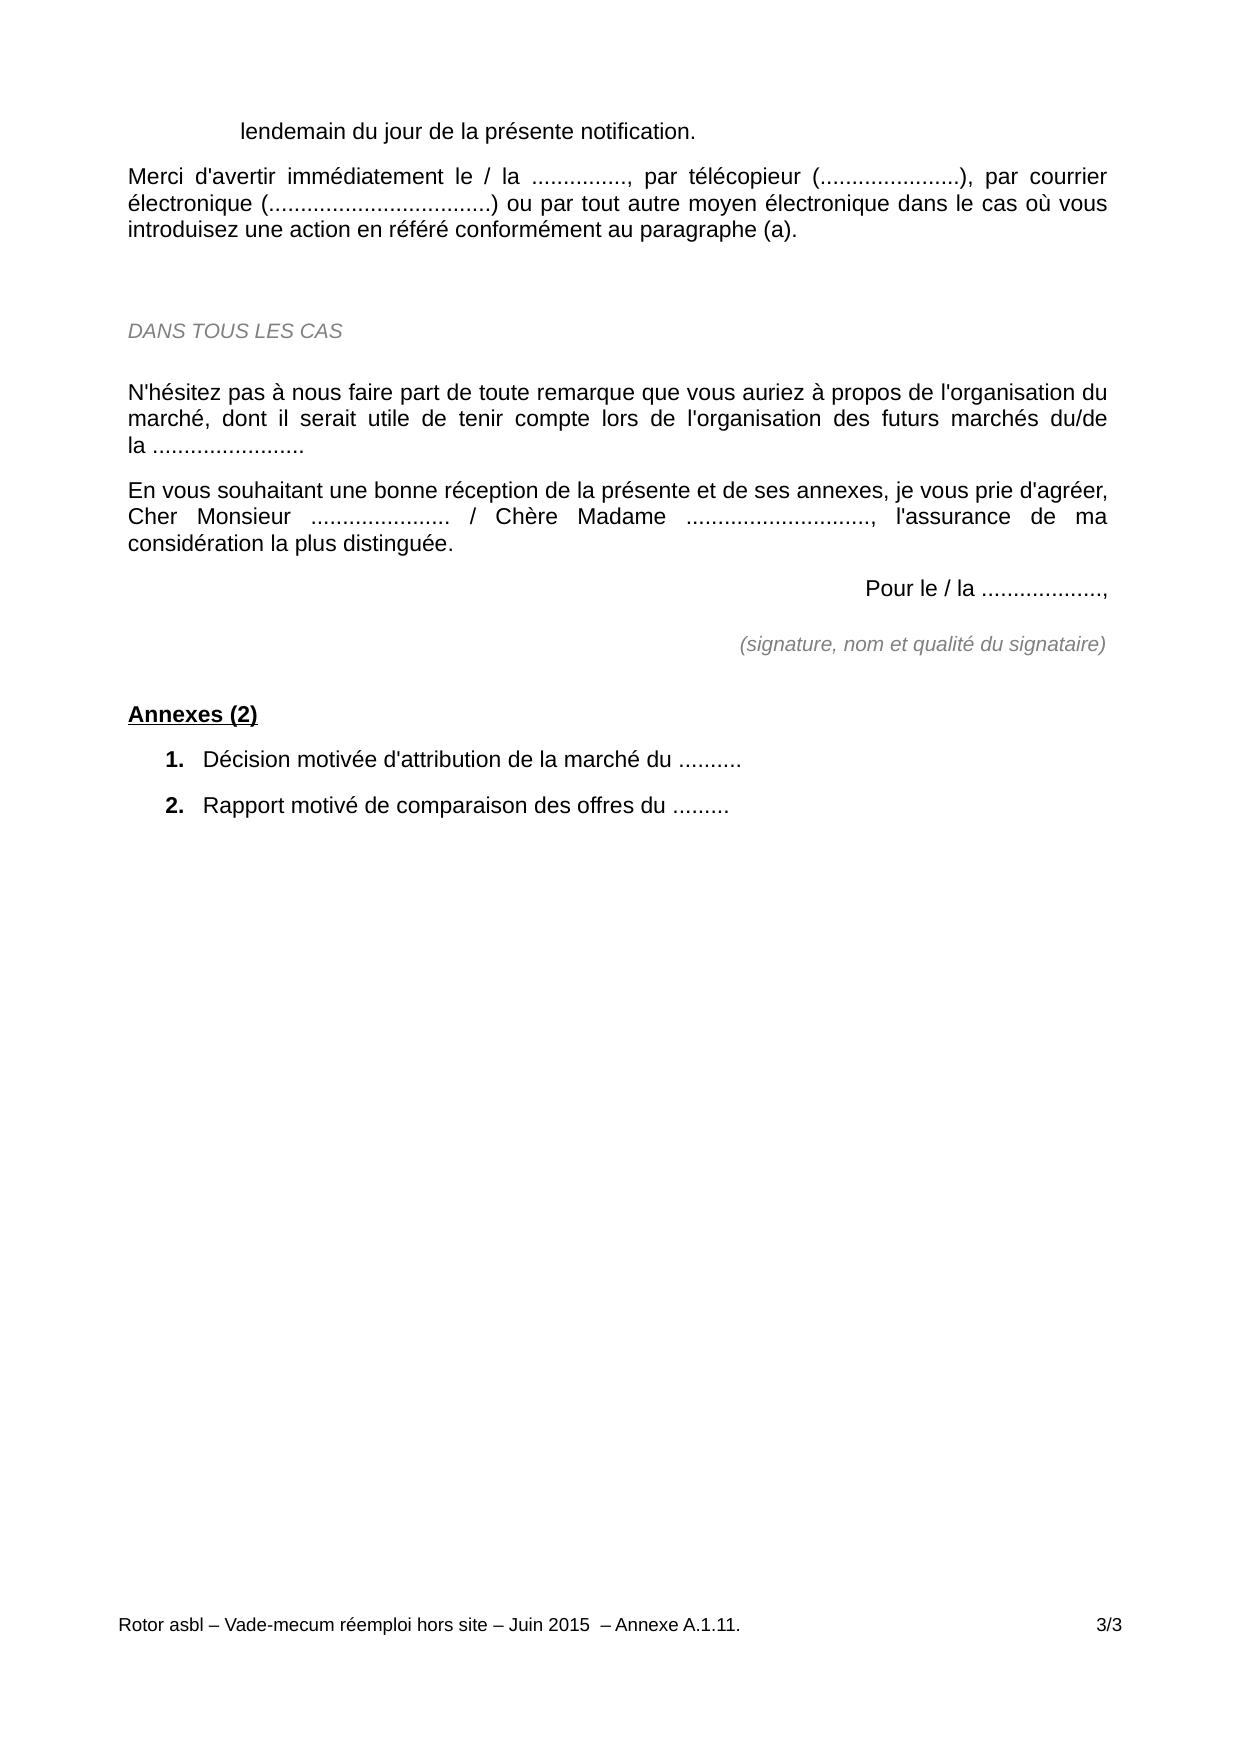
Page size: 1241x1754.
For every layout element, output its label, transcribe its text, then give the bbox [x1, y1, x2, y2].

table_cell lendemain du jour de la présente notification. Merci d'avertir immédiatement le / la ..............., par télécopieur (......................), par courrier électronique (...................................) ou par tout autre moyen électronique dans le cas où vous introduisez une action en référé conformément au paragraphe (a). DANS TOUS LES CAS N'hésitez pas à nous faire part de toute remarque que vous auriez à propos de l'organisation du marché, dont il serait utile de tenir compte lors de l'organisation des futurs marchés du/de la ........................ En vous souhaitant une bonne réception de la présente et de ses annexes, je vous prie d'agréer, Cher Monsieur ...................... / Chère Madame ............................., l'assurance de ma considération la plus distinguée. Pour le / la ..................., (signature, nom et qualité du signataire) Annexes (2) Décision motivée d'attribution de la marché du .......... Rapport motivé de comparaison des offres du ......... [116, 118, 1120, 1107]
